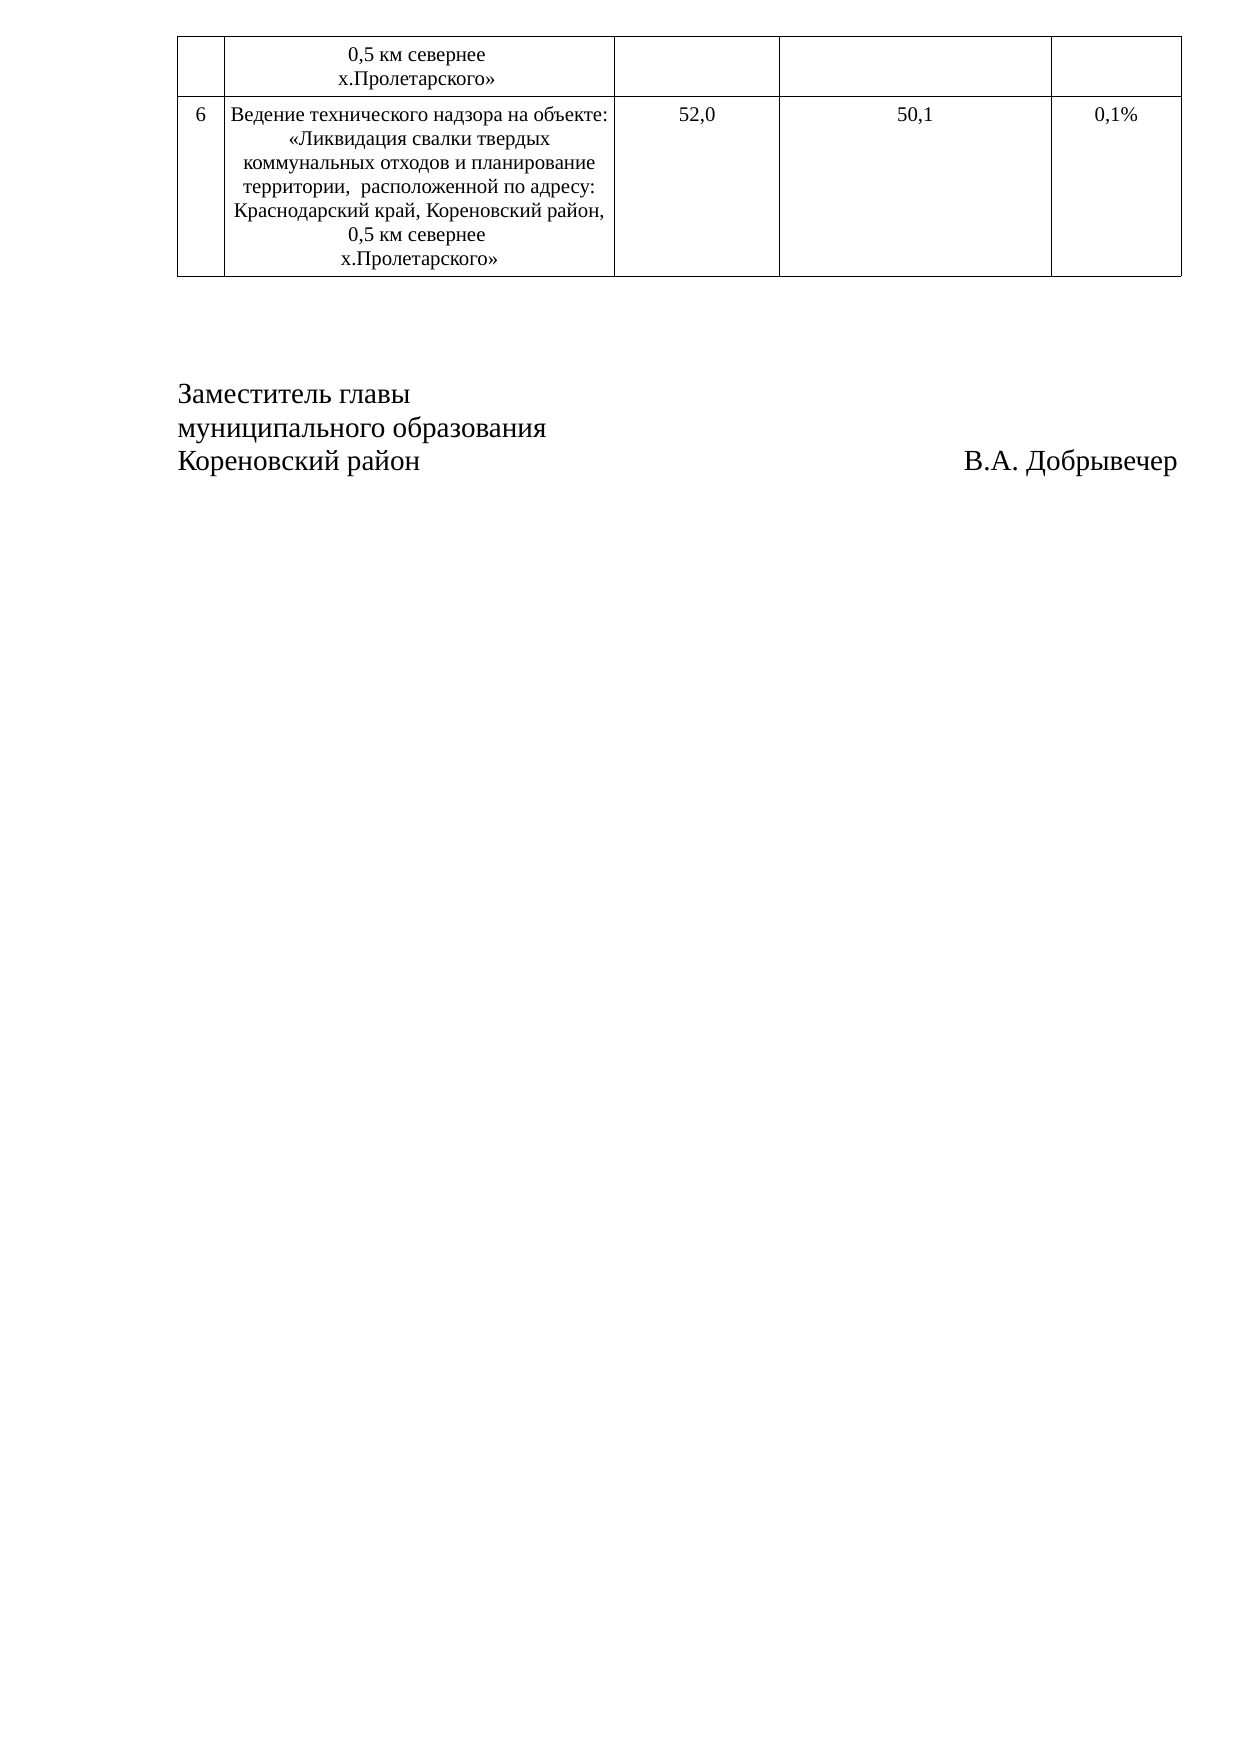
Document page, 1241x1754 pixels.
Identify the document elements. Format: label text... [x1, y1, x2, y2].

table_cell 6 [178, 97, 224, 276]
text муниципального образования [177, 410, 1181, 443]
table_cell Ведение технического надзора на объекте: «Ликвидация свалки твердых коммунальных отходов и планирование территории, расположенной по адресу: Краснодарский край, Кореновский район, 0,5 км севернее х.Пролетарского» [225, 97, 614, 276]
table_cell 50,1 [780, 97, 1051, 276]
text Заместитель главы [177, 376, 1181, 410]
table_cell 0,1% [1052, 97, 1181, 276]
table_cell [615, 37, 779, 96]
text Кореновский район В.А. Добрывечер [177, 443, 1181, 477]
table_cell [178, 37, 224, 96]
table_cell [1052, 37, 1181, 96]
table_cell 0,5 км севернее х.Пролетарского» [225, 37, 614, 96]
table_cell 52,0 [615, 97, 779, 276]
table_cell [780, 37, 1051, 96]
